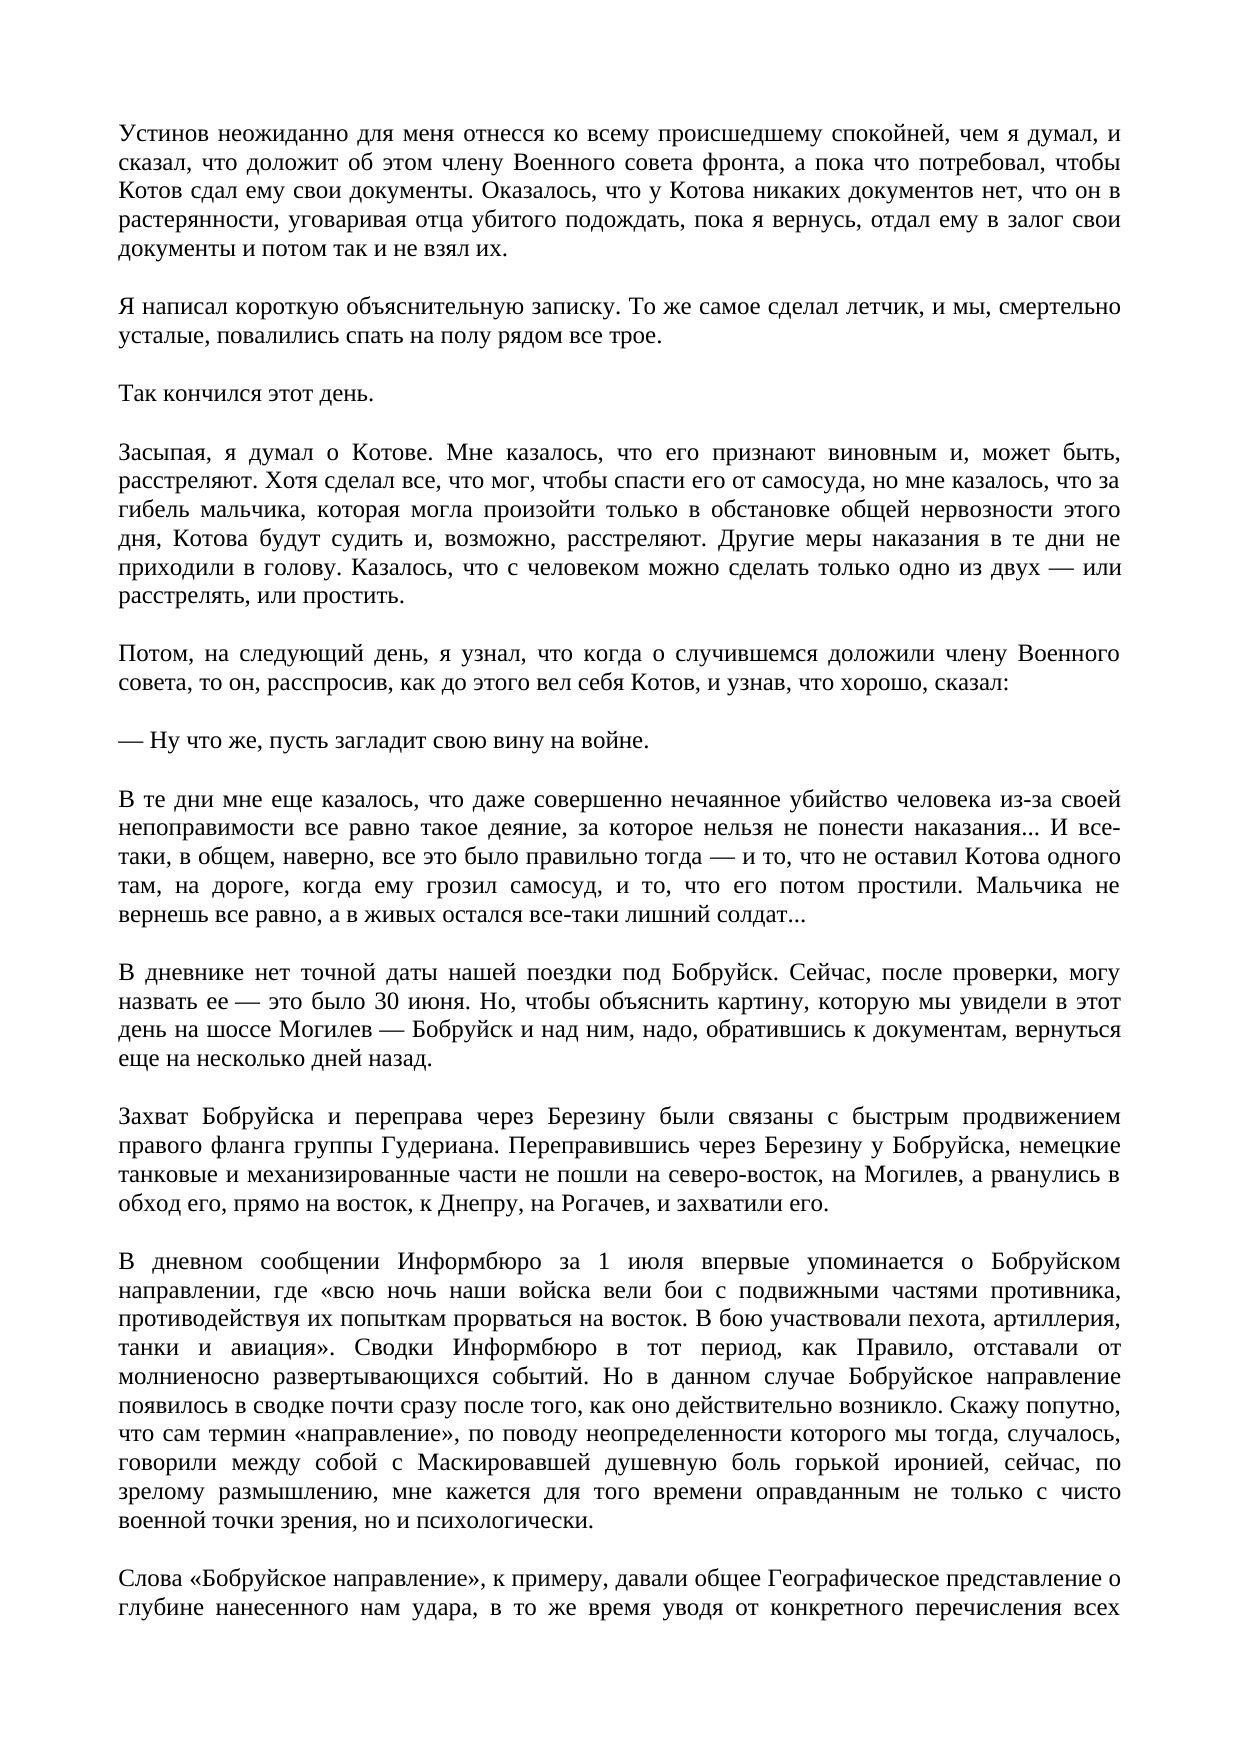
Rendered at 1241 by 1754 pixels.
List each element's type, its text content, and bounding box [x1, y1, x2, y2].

text — Ну что же, пусть загладит свою вину на войне. [118, 726, 1122, 754]
text Захват Бобруйска и переправа через Березину были связаны с быстрым продвижением правого фланга группы Гудериана. Переправившись через Березину у Бобруйска, немецкие танковые и механизированные части не пошли на северо-восток, на Могилев, а рванулись в обход его, прямо на восток, к Днепру, на Рогачев, и захватили его. [118, 1101, 1122, 1216]
text Устинов неожиданно для меня отнесся ко всему происшедшему спокойней, чем я думал, и сказал, что доложит об этом члену Военного совета фронта, а пока что потребовал, чтобы Котов сдал ему свои документы. Оказалось, что у Котова никаких документов нет, что он в растерянности, уговаривая отца убитого подождать, пока я вернусь, отдал ему в залог свои документы и потом так и не взял их. [118, 118, 1122, 262]
text Засыпая, я думал о Котове. Мне казалось, что его признают виновным и, может быть, расстреляют. Хотя сделал все, что мог, чтобы спасти его от самосуда, но мне казалось, что за гибель мальчика, которая могла произойти только в обстановке общей нервозности этого дня, Котова будут судить и, возможно, расстреляют. Другие меры наказания в те дни не приходили в голову. Казалось, что с человеком можно сделать только одно из двух — или расстрелять, или простить. [118, 437, 1122, 609]
text Потом, на следующий день, я узнал, что когда о случившемся доложили члену Военного совета, то он, расспросив, как до этого вел себя Котов, и узнав, что хорошо, сказал: [118, 638, 1122, 696]
text В дневном сообщении Информбюро за 1 июля впервые упоминается о Бобруйском направлении, где «всю ночь наши войска вели бои с подвижными частями противника, противодействуя их попыткам прорваться на восток. В бою участвовали пехота, артиллерия, танки и авиация». Сводки Информбюро в тот период, как Правило, отставали от молниеносно развертывающихся событий. Но в данном случае Бобруйское направление появилось в сводке почти сразу после того, как оно действительно возникло. Скажу попутно, что сам термин «направление», по поводу неопределенности которого мы тогда, случалось, говорили между собой с Маскировавшей душевную боль горькой иронией, сейчас, по зрелому размышлению, мне кажется для того времени оправданным не только с чисто военной точки зрения, но и психологически. [118, 1246, 1122, 1533]
text Я написал короткую объяснительную записку. То же самое сделал летчик, и мы, смертельно усталые, повалились спать на полу рядом все трое. [118, 291, 1122, 349]
text Слова «Бобруйское направление», к примеру, давали общее Географическое представление о глубине нанесенного нам удара, в то же время уводя от конкретного перечисления всех [118, 1563, 1122, 1620]
text В дневнике нет точной даты нашей поездки под Бобруйск. Сейчас, после проверки, могу назвать ее — это было 30 июня. Но, чтобы объяснить картину, которую мы увидели в этот день на шоссе Могилев — Бобруйск и над ним, надо, обратившись к документам, вернуться еще на несколько дней назад. [118, 957, 1122, 1072]
text Так кончился этот день. [118, 378, 1122, 407]
text В те дни мне еще казалось, что даже совершенно нечаянное убийство человека из-за своей непоправимости все равно такое деяние, за которое нельзя не понести наказания... И все-таки, в общем, наверно, все это было правильно тогда — и то, что не оставил Котова одного там, на дороге, когда ему грозил самосуд, и то, что его потом простили. Мальчика не вернешь все равно, а в живых остался все-таки лишний солдат... [118, 784, 1122, 927]
